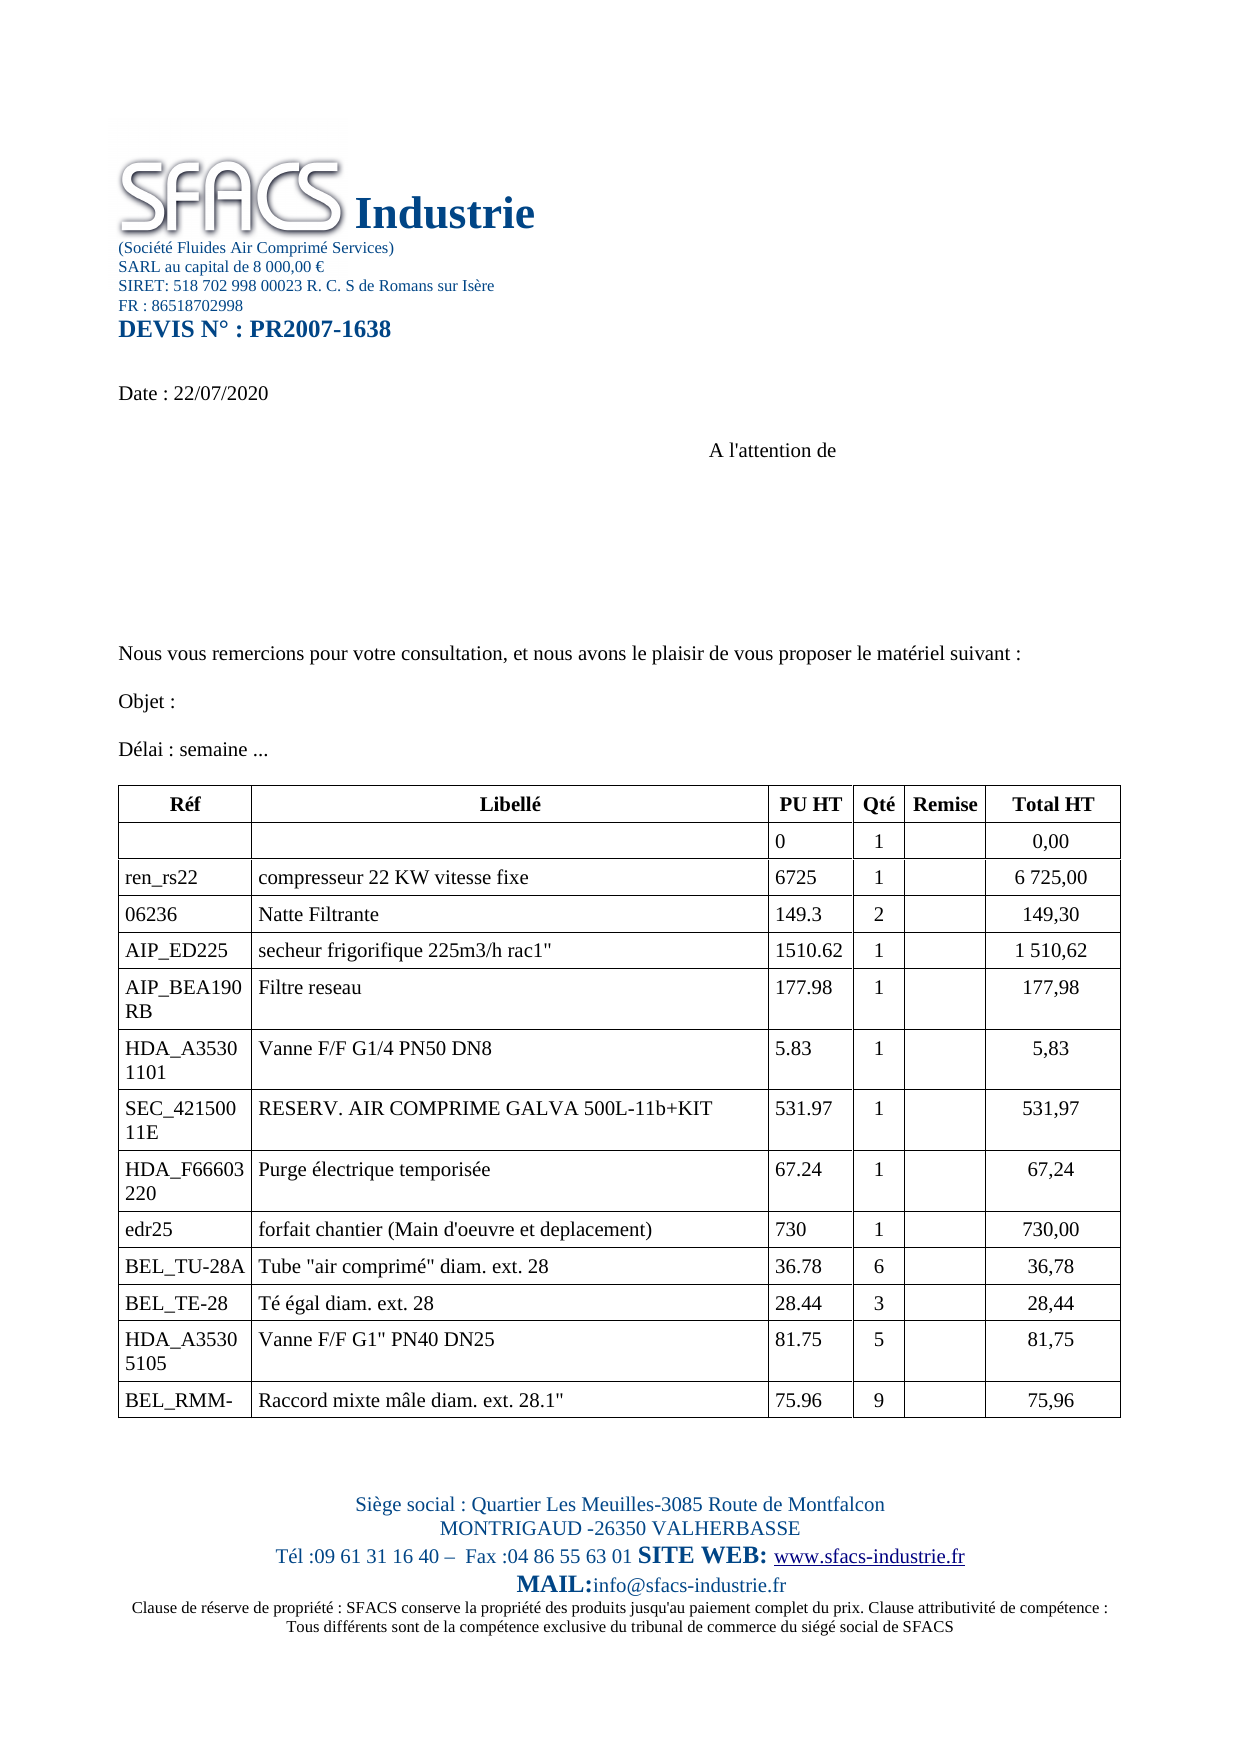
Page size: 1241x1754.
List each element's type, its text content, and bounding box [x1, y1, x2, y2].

table_cell 0 [769, 823, 852, 858]
table_cell Vanne F/F G1/4 PN50 DN8 [252, 1030, 768, 1089]
table_header Qté [854, 786, 904, 822]
table_cell [905, 896, 985, 932]
text A l'attention de [118, 434, 1122, 463]
table_cell HDA_A35301101 [119, 1030, 251, 1089]
table_header Total HT [986, 786, 1120, 822]
table_cell [905, 969, 985, 1029]
text Industrie [349, 185, 1122, 238]
table_cell [905, 1151, 985, 1211]
table_cell 1510.62 [769, 933, 852, 968]
table_cell 0,00 [986, 823, 1120, 858]
table_cell 67.24 [769, 1151, 852, 1211]
table_cell Natte Filtrante [252, 896, 768, 932]
table_cell 28.44 [769, 1285, 852, 1320]
table_cell [119, 823, 251, 858]
table_cell 28,44 [986, 1285, 1120, 1320]
table_cell [905, 1321, 985, 1381]
table_header Réf [119, 786, 251, 822]
table_cell 06236 [119, 896, 251, 932]
text DEVIS N° : PR2007-1638 [118, 314, 1122, 343]
table_cell BEL_TU-28A [119, 1248, 251, 1284]
table_cell BEL_TE-28 [119, 1285, 251, 1320]
table_cell 531.97 [769, 1090, 852, 1150]
table_cell Té égal diam. ext. 28 [252, 1285, 768, 1320]
table_cell 67,24 [986, 1151, 1120, 1211]
text SARL au capital de 8 000,00 € [349, 257, 1122, 276]
text Objet : [118, 689, 1122, 713]
table_cell 730 [769, 1212, 852, 1247]
table_cell 5,83 [986, 1030, 1120, 1089]
table_cell [905, 1030, 985, 1089]
table_cell 1 [854, 860, 904, 895]
table_cell [905, 860, 985, 895]
table_cell compresseur 22 KW vitesse fixe [252, 860, 768, 895]
text FR : 86518702998 [118, 295, 1122, 314]
table_cell RESERV. AIR COMPRIME GALVA 500L-11b+KIT [252, 1090, 768, 1150]
table_cell 6725 [769, 860, 852, 895]
table_cell HDA_A35305105 [119, 1321, 251, 1381]
table_cell 5.83 [769, 1030, 852, 1089]
table_header Remise [905, 786, 985, 822]
text Nous vous remercions pour votre consultation, et nous avons le plaisir de vous proposer le matériel suivant : [118, 641, 1122, 665]
table_cell AIP_ED225 [119, 933, 251, 968]
table_cell Vanne F/F G1" PN40 DN25 [252, 1321, 768, 1381]
table_cell [905, 823, 985, 858]
table_cell Tube "air comprimé" diam. ext. 28 [252, 1248, 768, 1284]
table_cell 1 [854, 823, 904, 858]
table_cell 177.98 [769, 969, 852, 1029]
table_header Libellé [252, 786, 768, 822]
table_cell [905, 1248, 985, 1284]
table_cell 75.96 [769, 1382, 852, 1417]
table_cell edr25 [119, 1212, 251, 1247]
table_cell HDA_F66603220 [119, 1151, 251, 1211]
table_cell BEL_RMM- [119, 1382, 251, 1417]
table_cell 730,00 [986, 1212, 1120, 1247]
table_cell 1 [854, 933, 904, 968]
text SIRET: 518 702 998 00023 R. C. S de Romans sur Isère [118, 276, 1122, 295]
table_cell 81.75 [769, 1321, 852, 1381]
table_cell ren_rs22 [119, 860, 251, 895]
table_cell 1 510,62 [986, 933, 1120, 968]
table_cell 9 [854, 1382, 904, 1417]
table_cell secheur frigorifique 225m3/h rac1" [252, 933, 768, 968]
table_cell 1 [854, 969, 904, 1029]
table_cell 81,75 [986, 1321, 1120, 1381]
text Date : 22/07/2020 [118, 377, 1122, 406]
table_cell AIP_BEA190RB [119, 969, 251, 1029]
table_cell 2 [854, 896, 904, 932]
table_cell Filtre reseau [252, 969, 768, 1029]
table_cell 1 [854, 1030, 904, 1089]
table_cell [905, 1382, 985, 1417]
table_cell [905, 1090, 985, 1150]
text Délai : semaine ... [118, 737, 1122, 761]
text (Société Fluides Air Comprimé Services) [349, 238, 1122, 257]
table_cell 1 [854, 1090, 904, 1150]
table_cell 149,30 [986, 896, 1120, 932]
table_cell 3 [854, 1285, 904, 1320]
table_cell 531,97 [986, 1090, 1120, 1150]
table_cell [252, 823, 768, 858]
table_cell 6 725,00 [986, 860, 1120, 895]
table_cell 36,78 [986, 1248, 1120, 1284]
table_cell [905, 1212, 985, 1247]
table_cell forfait chantier (Main d'oeuvre et deplacement) [252, 1212, 768, 1247]
table_cell 177,98 [986, 969, 1120, 1029]
table_header PU HT [769, 786, 852, 822]
table_cell 5 [854, 1321, 904, 1381]
table_cell Purge électrique temporisée [252, 1151, 768, 1211]
table_cell Raccord mixte mâle diam. ext. 28.1" [252, 1382, 768, 1417]
picture [107, 118, 349, 290]
table_cell [905, 1285, 985, 1320]
table_cell 1 [854, 1151, 904, 1211]
table_cell 75,96 [986, 1382, 1120, 1417]
table_cell SEC_42150011E [119, 1090, 251, 1150]
table_cell 36.78 [769, 1248, 852, 1284]
table_cell 6 [854, 1248, 904, 1284]
table_cell 1 [854, 1212, 904, 1247]
table_cell [905, 933, 985, 968]
table_cell 149.3 [769, 896, 852, 932]
